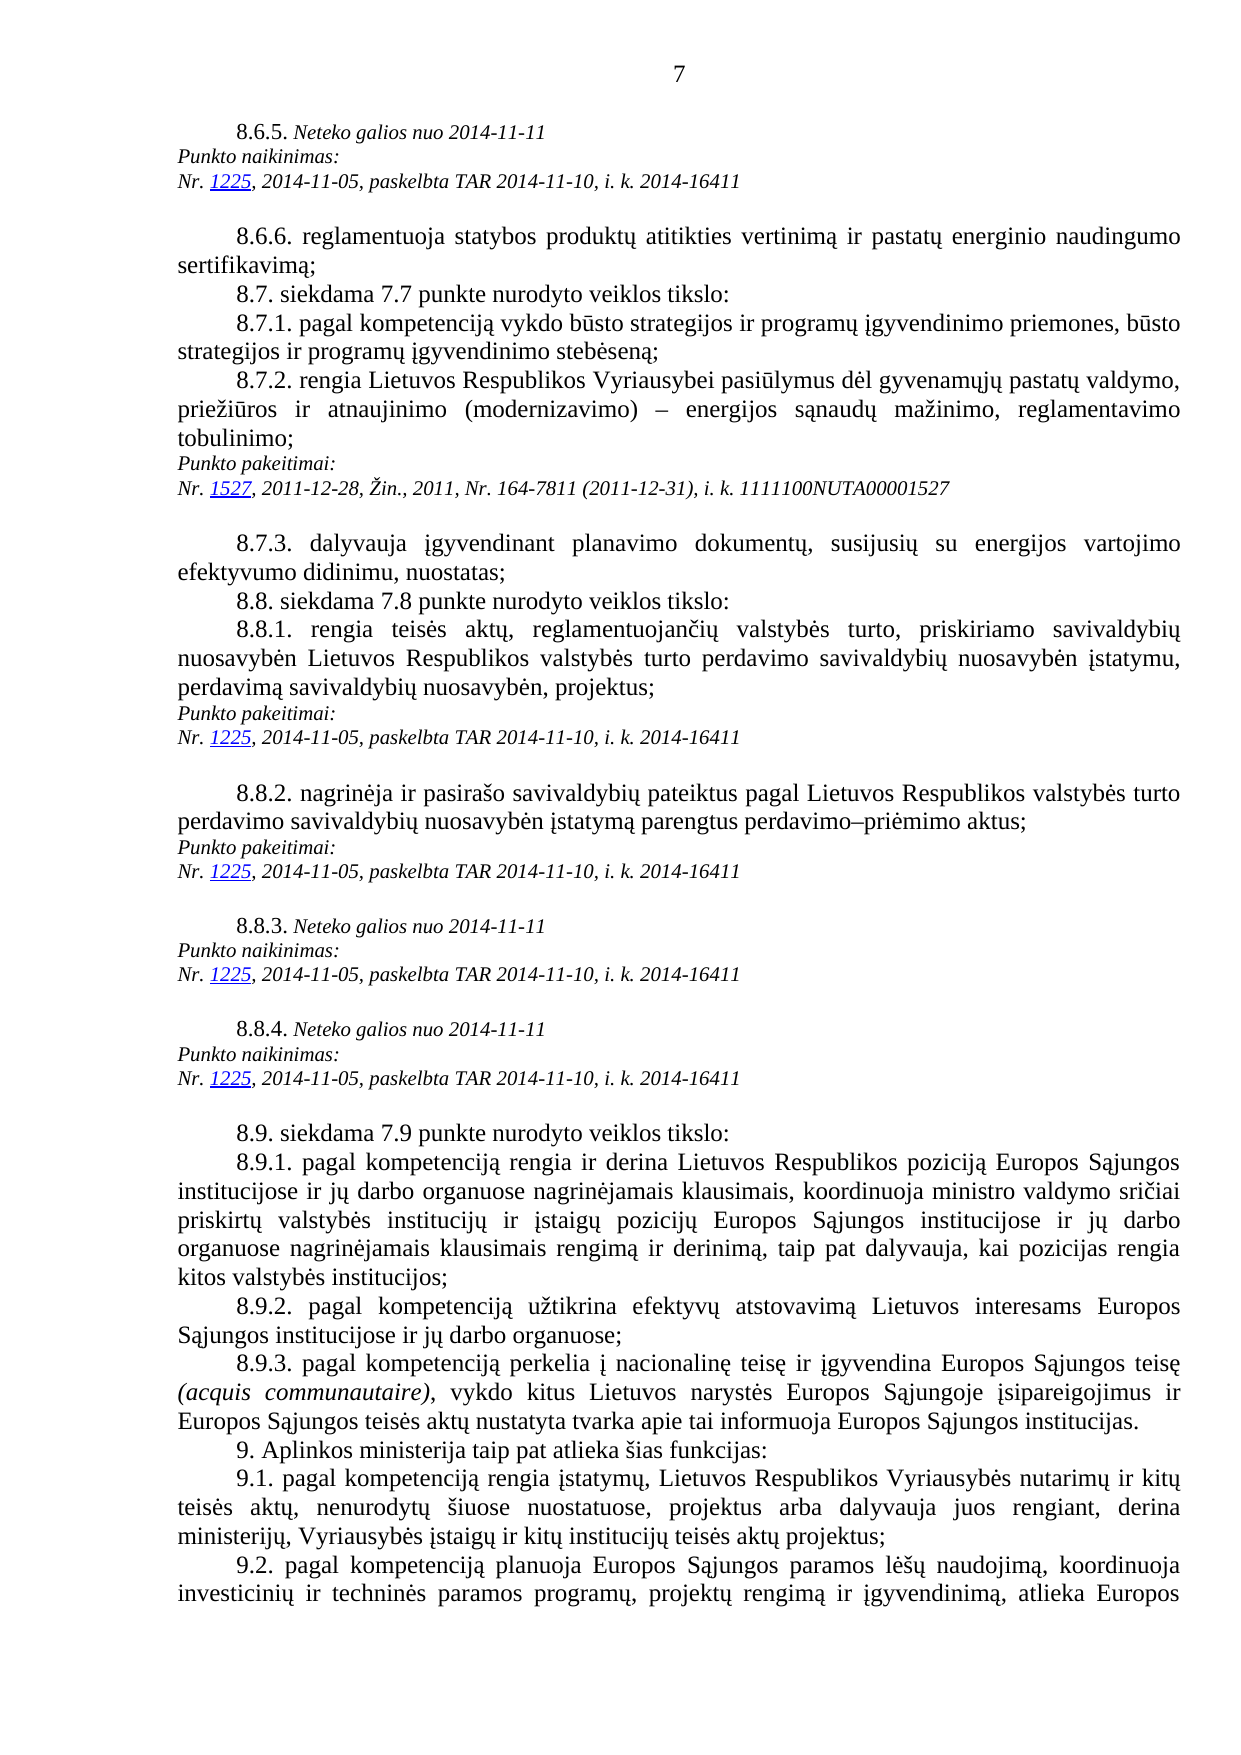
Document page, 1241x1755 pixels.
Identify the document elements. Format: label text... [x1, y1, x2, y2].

text 8.9.3. pagal kompetenciją perkelia į nacionalinę teisę ir įgyvendina Europos Sąjungos teisę (acquis communautaire), vykdo kitus Lietuvos narystės Europos Sąjungoje įsipareigojimus ir Europos Sąjungos teisės aktų nustatyta tvarka apie tai informuoja Europos Sąjungos institucijas. [177, 1348, 1181, 1435]
text Punkto naikinimas: [177, 1042, 1181, 1066]
text Nr. 1225, 2014-11-05, paskelbta TAR 2014-11-10, i. k. 2014-16411 [177, 859, 1181, 883]
text Punkto pakeitimai: [177, 701, 1181, 725]
text 8.9.1. pagal kompetenciją rengia ir derina Lietuvos Respublikos poziciją Europos Sąjungos institucijose ir jų darbo organuose nagrinėjamais klausimais, koordinuoja ministro valdymo sričiai priskirtų valstybės institucijų ir įstaigų pozicijų Europos Sąjungos institucijose ir jų darbo organuose nagrinėjamais klausimais rengimą ir derinimą, taip pat dalyvauja, kai pozicijas rengia kitos valstybės institucijos; [177, 1147, 1181, 1291]
text Punkto naikinimas: [177, 938, 1181, 962]
text 8.7.2. rengia Lietuvos Respublikos Vyriausybei pasiūlymus dėl gyvenamųjų pastatų valdymo, priežiūros ir atnaujinimo (modernizavimo) – energijos sąnaudų mažinimo, reglamentavimo tobulinimo; [177, 365, 1181, 451]
text 8.7.1. pagal kompetenciją vykdo būsto strategijos ir programų įgyvendinimo priemones, būsto strategijos ir programų įgyvendinimo stebėseną; [177, 308, 1181, 365]
text 8.8.2. nagrinėja ir pasirašo savivaldybių pateiktus pagal Lietuvos Respublikos valstybės turto perdavimo savivaldybių nuosavybėn įstatymą parengtus perdavimo–priėmimo aktus; [177, 778, 1181, 835]
text 8.6.5. Neteko galios nuo 2014-11-11 [177, 118, 1181, 144]
text 8.8. siekdama 7.8 punkte nurodyto veiklos tikslo: [177, 586, 1181, 614]
text Punkto naikinimas: [177, 144, 1181, 168]
text Nr. 1225, 2014-11-05, paskelbta TAR 2014-11-10, i. k. 2014-16411 [177, 1066, 1181, 1090]
text 8.6.6. reglamentuoja statybos produktų atitikties vertinimą ir pastatų energinio naudingumo sertifikavimą; [177, 221, 1181, 279]
text 9.1. pagal kompetenciją rengia įstatymų, Lietuvos Respublikos Vyriausybės nutarimų ir kitų teisės aktų, nenurodytų šiuose nuostatuose, projektus arba dalyvauja juos rengiant, derina ministerijų, Vyriausybės įstaigų ir kitų institucijų teisės aktų projektus; [177, 1463, 1181, 1550]
text 8.8.1. rengia teisės aktų, reglamentuojančių valstybės turto, priskiriamo savivaldybių nuosavybėn Lietuvos Respublikos valstybės turto perdavimo savivaldybių nuosavybėn įstatymu, perdavimą savivaldybių nuosavybėn, projektus; [177, 614, 1181, 701]
text Nr. 1225, 2014-11-05, paskelbta TAR 2014-11-10, i. k. 2014-16411 [177, 962, 1181, 986]
text 8.9. siekdama 7.9 punkte nurodyto veiklos tikslo: [177, 1118, 1181, 1147]
text Nr. 1225, 2014-11-05, paskelbta TAR 2014-11-10, i. k. 2014-16411 [177, 725, 1181, 749]
text 8.8.4. Neteko galios nuo 2014-11-11 [177, 1015, 1181, 1042]
text 8.8.3. Neteko galios nuo 2014-11-11 [177, 912, 1181, 938]
text 8.9.2. pagal kompetenciją užtikrina efektyvų atstovavimą Lietuvos interesams Europos Sąjungos institucijose ir jų darbo organuose; [177, 1291, 1181, 1348]
text Punkto pakeitimai: [177, 835, 1181, 859]
text Punkto pakeitimai: [177, 451, 1181, 475]
text 9. Aplinkos ministerija taip pat atlieka šias funkcijas: [177, 1435, 1181, 1463]
text Nr. 1527, 2011-12-28, Žin., 2011, Nr. 164-7811 (2011-12-31), i. k. 1111100NUTA00001527 [177, 475, 1181, 499]
text 8.7.3. dalyvauja įgyvendinant planavimo dokumentų, susijusių su energijos vartojimo efektyvumo didinimu, nuostatas; [177, 528, 1181, 586]
text 8.7. siekdama 7.7 punkte nurodyto veiklos tikslo: [177, 279, 1181, 308]
text Nr. 1225, 2014-11-05, paskelbta TAR 2014-11-10, i. k. 2014-16411 [177, 168, 1181, 193]
text 9.2. pagal kompetenciją planuoja Europos Sąjungos paramos lėšų naudojimą, koordinuoja investicinių ir techninės paramos programų, projektų rengimą ir įgyvendinimą, atlieka Europos [177, 1550, 1181, 1607]
